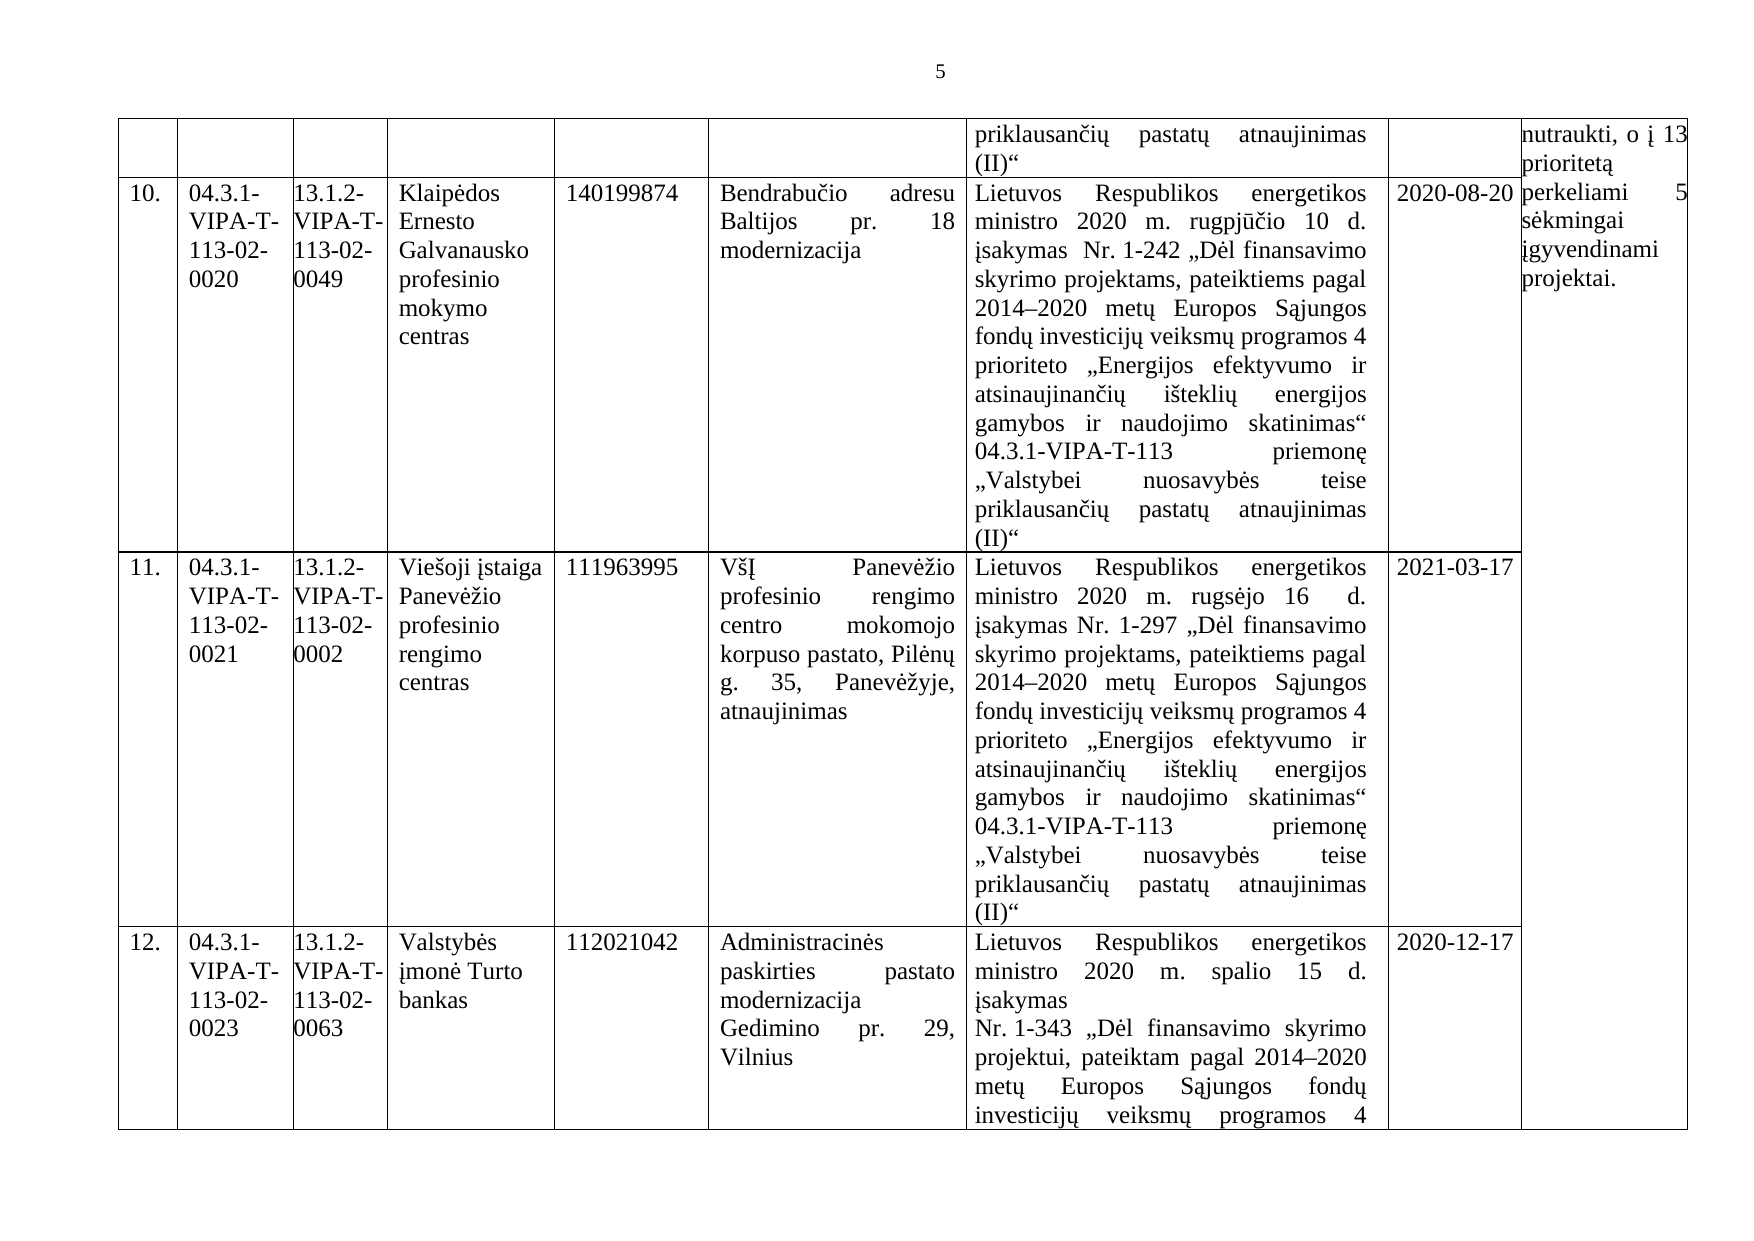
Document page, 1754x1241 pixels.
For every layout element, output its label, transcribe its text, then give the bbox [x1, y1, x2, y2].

table_cell [119, 119, 177, 177]
table_cell 13.1.2-VIPA-T-113-02-0049 [294, 178, 387, 551]
table_cell Viešoji įstaiga Panevėžio profesinio rengimo centras [388, 553, 554, 926]
table_cell Klaipėdos Ernesto Galvanausko profesinio mokymo centras [388, 178, 554, 551]
table_cell Lietuvos Respublikos energetikos ministro 2020 m. rugpjūčio 10 d. įsakymas Nr. 1-242 „Dėl finansavimo skyrimo projektams, pateiktiems pagal 2014–2020 metų Europos Sąjungos fondų investicijų veiksmų programos 4 prioriteto „Energijos efektyvumo ir atsinaujinančių išteklių energijos gamybos ir naudojimo skatinimas“ 04.3.1-VIPA-T-113 priemonę „Valstybei nuosavybės teise priklausančių pastatų atnaujinimas (II)“ [967, 178, 1388, 551]
table_cell 04.3.1-VIPA-T-113-02-0021 [178, 553, 293, 926]
table_cell Lietuvos Respublikos energetikos ministro 2020 m. rugsėjo 16 d. įsakymas Nr. 1-297 „Dėl finansavimo skyrimo projektams, pateiktiems pagal 2014–2020 metų Europos Sąjungos fondų investicijų veiksmų programos 4 prioriteto „Energijos efektyvumo ir atsinaujinančių išteklių energijos gamybos ir naudojimo skatinimas“ 04.3.1-VIPA-T-113 priemonę „Valstybei nuosavybės teise priklausančių pastatų atnaujinimas (II)“ [967, 553, 1388, 926]
table_cell Lietuvos Respublikos energetikos ministro 2020 m. spalio 15 d. įsakymas Nr. 1-343 „Dėl finansavimo skyrimo projektui, pateiktam pagal 2014–2020 metų Europos Sąjungos fondų investicijų veiksmų programos 4 [967, 927, 1388, 1128]
table_cell Valstybės įmonė Turto bankas [388, 927, 554, 1128]
table_cell 04.3.1-VIPA-T-113-02-0020 [178, 178, 293, 551]
table_cell 2021-03-17 [1389, 553, 1521, 926]
table_cell 10. [119, 178, 177, 551]
table_cell 140199874 [555, 178, 708, 551]
table_cell 2020-08-20 [1389, 178, 1521, 551]
table_cell 11. [119, 553, 177, 926]
table_cell 13.1.2-VIPA-T-113-02-0002 [294, 553, 387, 926]
table_cell [294, 119, 387, 177]
table_cell [709, 119, 966, 177]
table_cell [1389, 119, 1521, 177]
table_cell nutraukti, o į 13 prioritetą perkeliami 5 sėkmingai įgyvendinami projektai. [1522, 119, 1687, 1128]
table_cell 12. [119, 927, 177, 1128]
table_cell [178, 119, 293, 177]
table_cell Bendrabučio adresu Baltijos pr. 18 modernizacija [709, 178, 966, 551]
table_cell [555, 119, 708, 177]
table_cell priklausančių pastatų atnaujinimas (II)“ [967, 119, 1388, 177]
table_cell 2020-12-17 [1389, 927, 1521, 1128]
table_cell 111963995 [555, 553, 708, 926]
table_cell 04.3.1-VIPA-T-113-02-0023 [178, 927, 293, 1128]
table_cell [388, 119, 554, 177]
table_cell Administracinės paskirties pastato modernizacija Gedimino pr. 29, Vilnius [709, 927, 966, 1128]
table_cell 13.1.2-VIPA-T-113-02-0063 [294, 927, 387, 1128]
table_cell 112021042 [555, 927, 708, 1128]
table_cell VšĮ Panevėžio profesinio rengimo centro mokomojo korpuso pastato, Pilėnų g. 35, Panevėžyje, atnaujinimas [709, 553, 966, 926]
